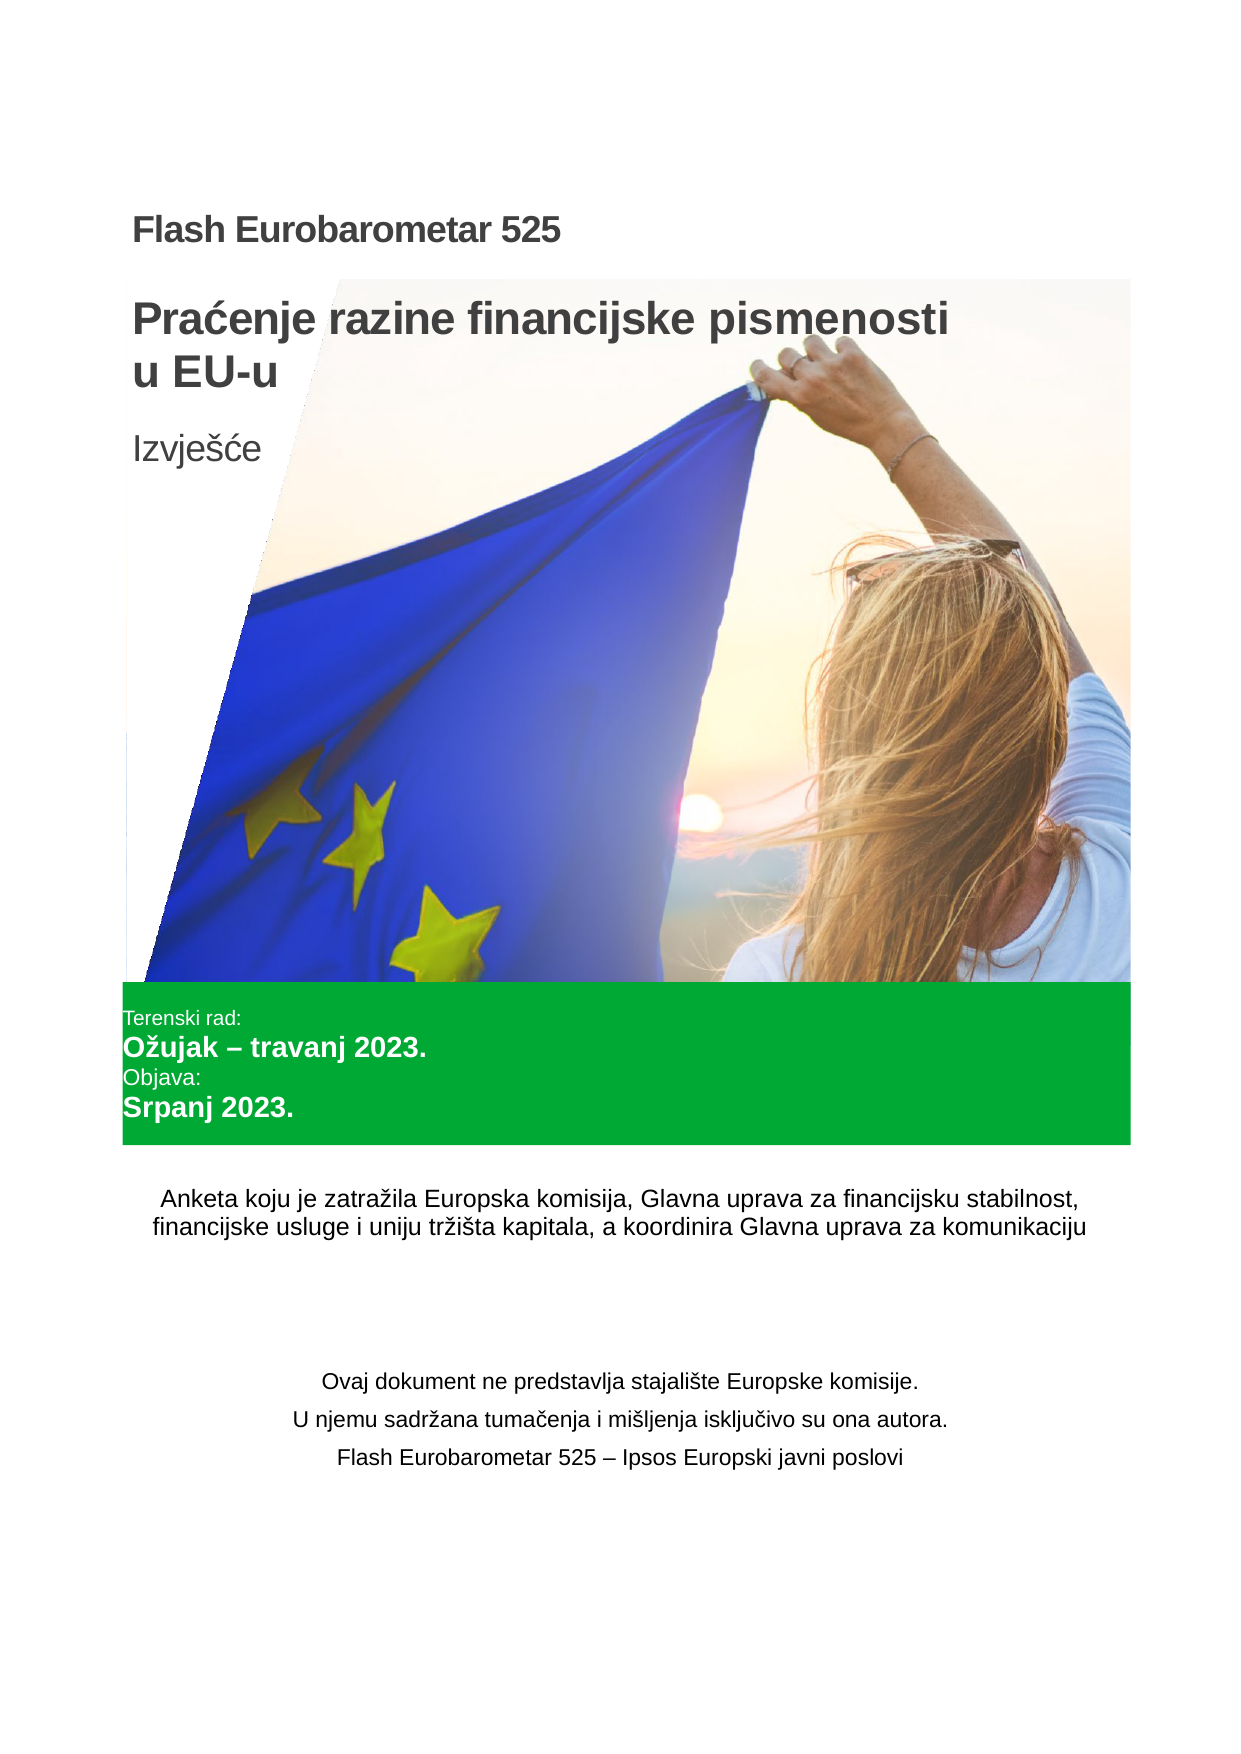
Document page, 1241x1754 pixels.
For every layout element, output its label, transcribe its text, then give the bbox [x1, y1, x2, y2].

text U njemu sadržana tumačenja i mišljenja isključivo su ona autora. [118, 1406, 1122, 1432]
picture [126, 279, 1131, 982]
text Anketa koju je zatražila Europska komisija, Glavna uprava za financijsku stabilnost, financijske usluge i uniju tržišta kapitala, a koordinira Glavna uprava za komunikaciju [118, 1183, 1122, 1241]
text Ovaj dokument ne predstavlja stajalište Europske komisije. [118, 1368, 1122, 1394]
text Flash Eurobarometar 525 – Ipsos Europski javni poslovi [118, 1444, 1122, 1470]
